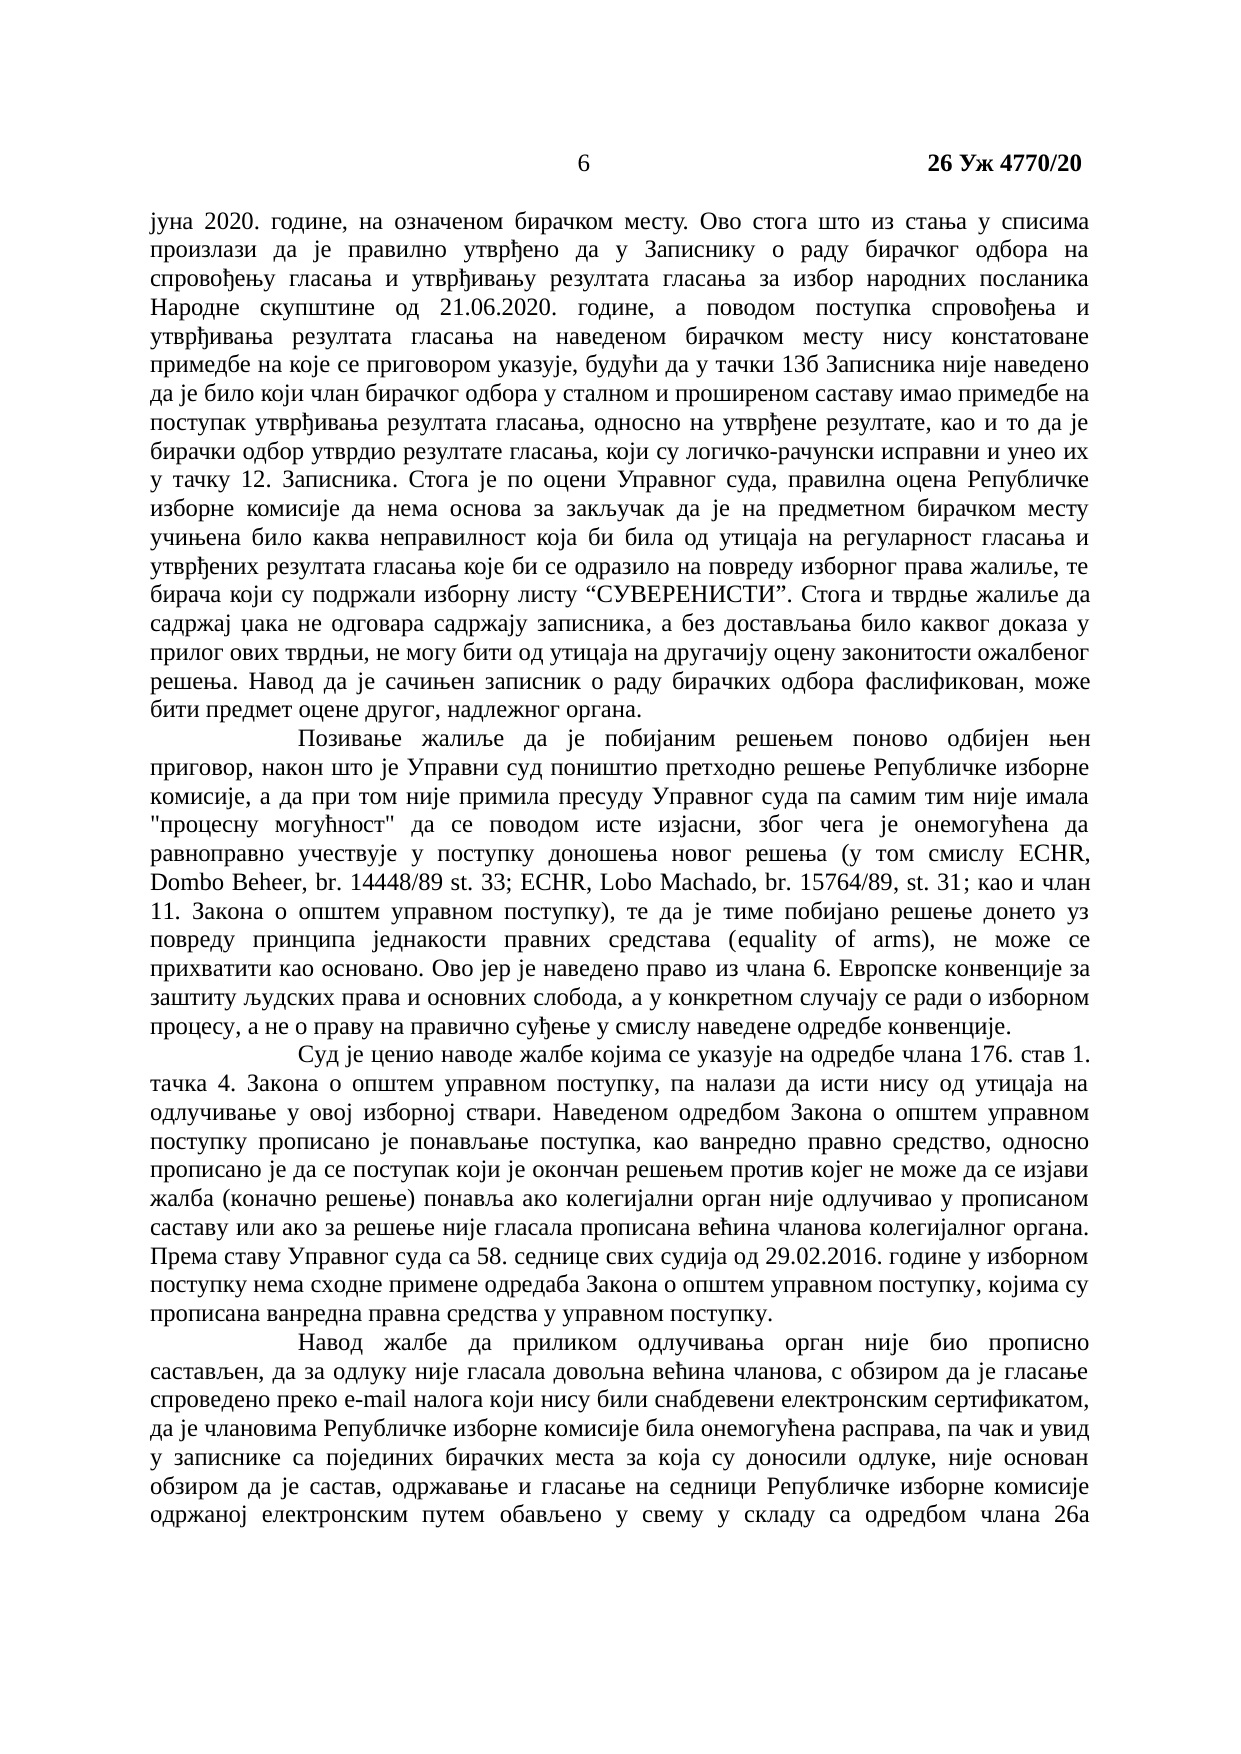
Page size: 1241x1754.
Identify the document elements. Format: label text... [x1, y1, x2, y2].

text Навод жалбе да приликом одлучивања орган није био прописно састављен, да за одлуку није гласала довољна већина чланова, с обзиром да је гласање спроведено преко e-mail налога који нису били снабдевени електронским сертификатом, да је члановима Републичке изборне комисије била онемогућена расправа, па чак и увид у записнике са појединих бирачких места за која су доносили одлуке, није основан обзиром да је састав, одржавање и гласање на седници Републичке изборне комисије одржаној електронским путем обављено у свему у складу са одредбом члана 26а [150, 1327, 1091, 1528]
text Суд је ценио наводе жалбе којима се указује на одредбе члана 176. став 1. тачка 4. Закона о општем управном поступку, па налази да исти нису од утицаја на одлучивање у овој изборној ствари. Наведеном одредбом Закона о општем управном поступку прописано је понављање поступка, као ванредно правно средство, односно прописано је да се поступак који је окончан решењем против којег не може да се изјави жалба (коначно решење) понавља ако колегијални орган није одлучивао у прописаном саставу или ако за решење није гласала прописана већина чланова колегијалног органа. Према ставу Управног суда са 58. седнице свих судија од 29.02.2016. године у изборном поступку нема сходне примене одредаба Закона о општем управном поступку, којима су прописана ванредна правна средства у управном поступку. [150, 1039, 1091, 1327]
text јуна 2020. године, на означеном бирачком месту. Ово стога што из стања у списима произлази да је правилно утврђено да у Записнику о раду бирачког одбора на спровођењу гласања и утврђивању резултата гласања за избор народних посланика Народне скупштине од 21.06.2020. године, а поводом поступка спровођења и утврђивања резултата гласања на наведеном бирачком месту нису констатоване примедбе на које се приговором указује, будући да у тачки 13б Записника није наведено да је било који члан бирачког одбора у сталном и проширеном саставу имао примедбе на поступак утврђивања резултата гласања, односно на утврђене резултате, као и то да је бирачки одбор утврдио резултате гласања, који су логичко-рачунски исправни и унео их у тачку 12. Записника. Стога је по оцени Управног суда, правилна оцена Републичке изборне комисије да нема основа за закључак да је на предметном бирачком месту учињена било каква неправилност која би била од утицаја на регуларност гласања и утврђених резултата гласања које би се одразило на повреду изборног права жалиље, те бирача који су подржали изборну листу “СУВЕРЕНИСТИ”. Стога и тврдње жалиље да садржај џака не одговара садржају записника, а без достављања било каквог доказа у прилог ових тврдњи, не могу бити од утицаја на другачију оцену законитости ожалбеног решења. Навод да је сачињен записник о раду бирачких одбора фаслификован, може бити предмет оцене другог, надлежног органа. [150, 206, 1091, 723]
text Позивање жалиље да је побијаним решењем поново одбијен њен приговор, након што је Управни суд поништио претходно решење Републичке изборне комисије, а да при том није примила пресуду Управног суда па самим тим није имала "процесну могућност" да се поводом исте изјасни, због чега је онемогућена да равноправно учествује у поступку доношења новог решења (у том смислу ECHR, Dombo Beheer, br. 14448/89 st. 33; ECHR, Lobo Machado, br. 15764/89, st. 31; као и члан 11. Закона о општем управном поступку), те да је тиме побијано решење донето уз повреду принципа једнакости правних средстава (equality of arms), не може се прихватити као основано. Ово јер је наведено право из члана 6. Европске конвенције за заштиту људских права и основних слобода, а у конкретном случају се ради о изборном процесу, а не о праву на правично суђење у смислу наведене одредбе конвенције. [150, 723, 1091, 1039]
